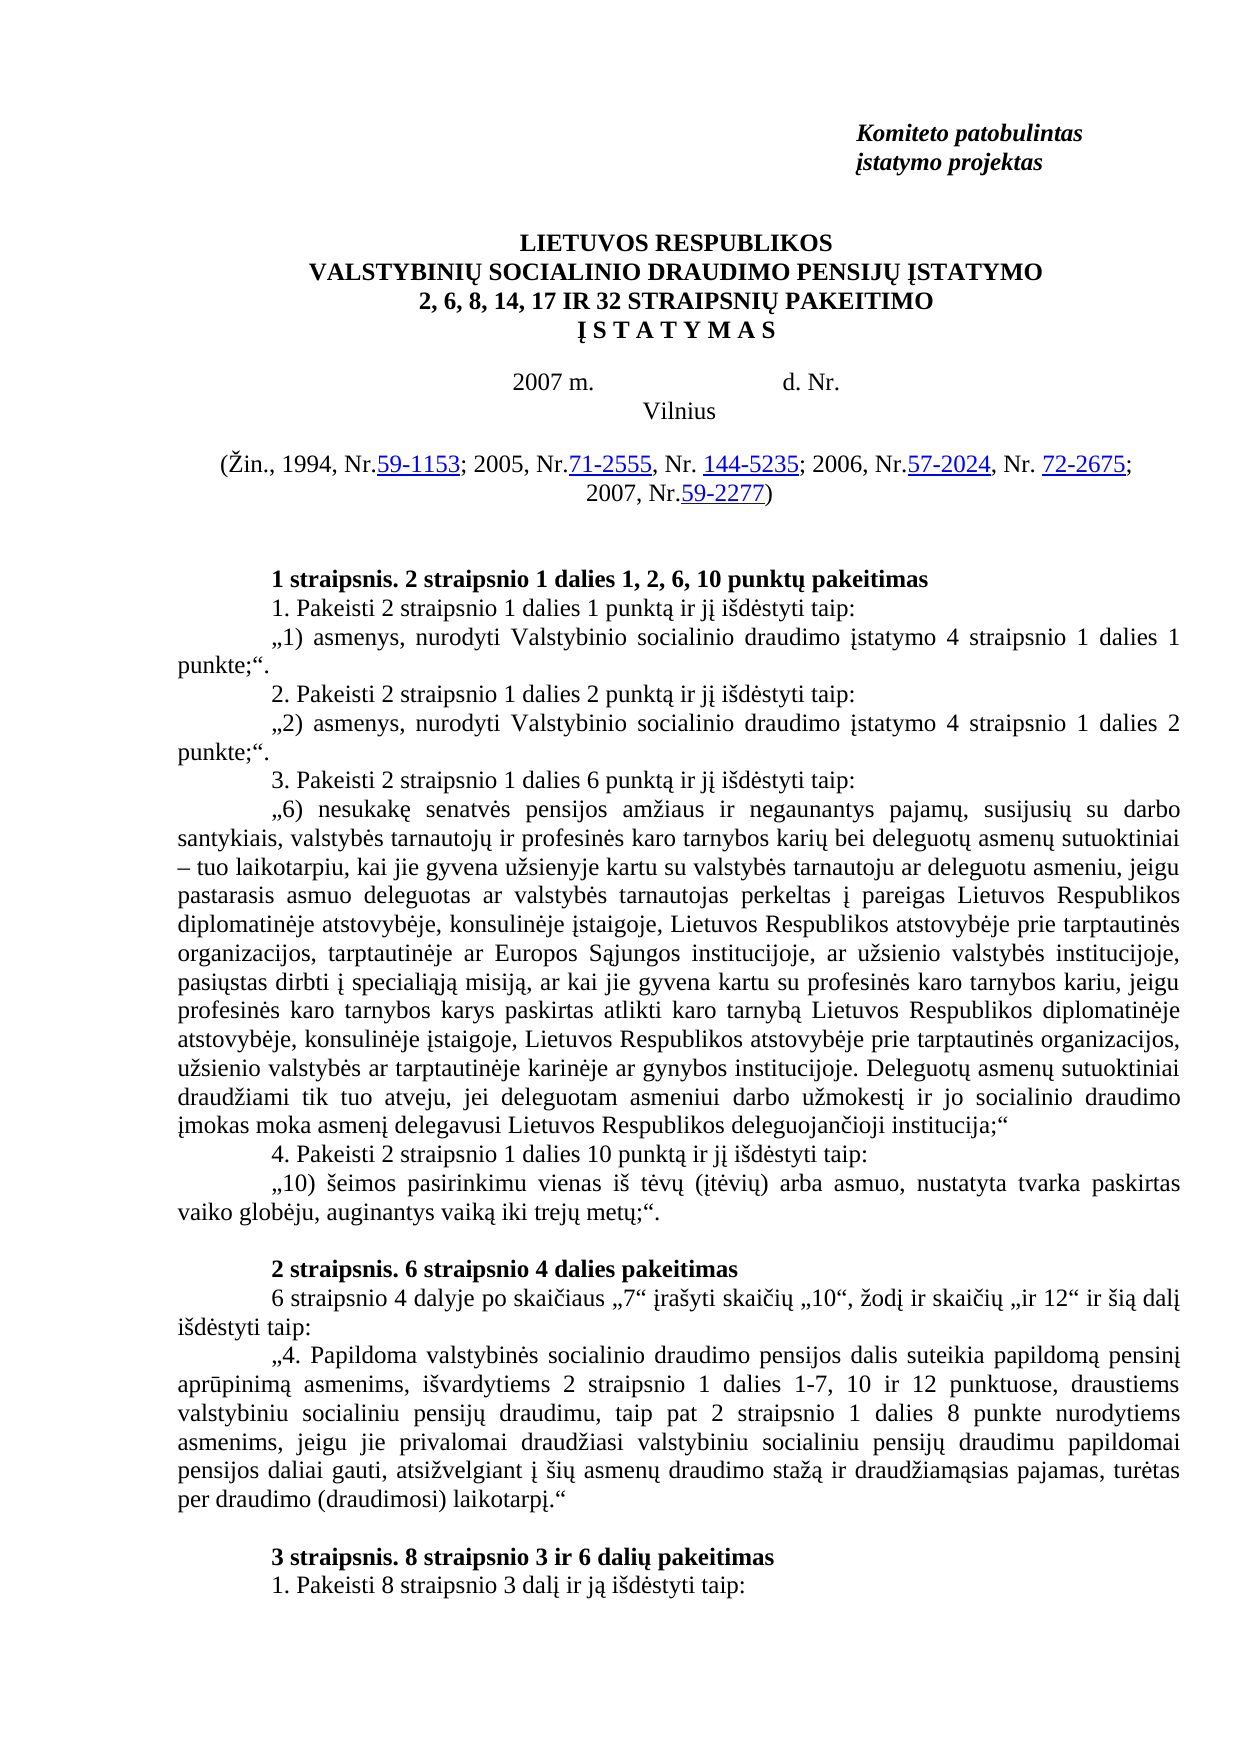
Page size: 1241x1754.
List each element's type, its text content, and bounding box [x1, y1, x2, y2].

text Į S T A T Y M A S [177, 315, 1181, 343]
text 2 straipsnis. 6 straipsnio 4 dalies pakeitimas [177, 1254, 1181, 1283]
text „4. Papildoma valstybinės socialinio draudimo pensijos dalis suteikia papildomą pensinį aprūpinimą asmenims, išvardytiems 2 straipsnio 1 dalies 1-7, 10 ir 12 punktuose, draustiems valstybiniu socialiniu pensijų draudimu, taip pat 2 straipsnio 1 dalies 8 punkte nurodytiems asmenims, jeigu jie privalomai draudžiasi valstybiniu socialiniu pensijų draudimu papildomai pensijos daliai gauti, atsižvelgiant į šių asmenų draudimo stažą ir draudžiamąsias pajamas, turėtas per draudimo (draudimosi) laikotarpį.“ [177, 1340, 1181, 1513]
text 2007, Nr.59-2277) [177, 478, 1181, 507]
text „10) šeimos pasirinkimu vienas iš tėvų (įtėvių) arba asmuo, nustatyta tvarka paskirtas vaiko globėju, auginantys vaiką iki trejų metų;“. [177, 1168, 1181, 1225]
text 4. Pakeisti 2 straipsnio 1 dalies 10 punktą ir jį išdėstyti taip: [177, 1139, 1181, 1168]
text 2. Pakeisti 2 straipsnio 1 dalies 2 punktą ir jį išdėstyti taip: [177, 679, 1181, 708]
text „1) asmenys, nurodyti Valstybinio socialinio draudimo įstatymo 4 straipsnio 1 dalies 1 punkte;“. [177, 622, 1181, 679]
text LIETUVOS RESPUBLIKOS [177, 228, 1181, 257]
text 6 straipsnio 4 dalyje po skaičiaus „7“ įrašyti skaičių „10“, žodį ir skaičių „ir 12“ ir šią dalį išdėstyti taip: [177, 1283, 1181, 1340]
table_header [177, 118, 845, 204]
text „2) asmenys, nurodyti Valstybinio socialinio draudimo įstatymo 4 straipsnio 1 dalies 2 punkte;“. [177, 708, 1181, 765]
text VALSTYBINIŲ SOCIALINIO DRAUDIMO PENSIJŲ ĮSTATYMO [177, 257, 1181, 286]
text 1. Pakeisti 8 straipsnio 3 dalį ir ją išdėstyti taip: [177, 1570, 1181, 1599]
text 1. Pakeisti 2 straipsnio 1 dalies 1 punktą ir jį išdėstyti taip: [177, 593, 1181, 622]
text Vilnius [177, 396, 1181, 425]
text 1 straipsnis. 2 straipsnio 1 dalies 1, 2, 6, 10 punktų pakeitimas [177, 564, 1181, 593]
text (Žin., 1994, Nr.59-1153; 2005, Nr.71-2555, Nr. 144-5235; 2006, Nr.57-2024, Nr. 72-2675; [177, 449, 1181, 478]
table_header Komiteto patobulintas įstatymo projektas [845, 118, 1204, 204]
text „6) nesukakę senatvės pensijos amžiaus ir negaunantys pajamų, susijusių su darbo santykiais, valstybės tarnautojų ir profesinės karo tarnybos karių bei deleguotų asmenų sutuoktiniai – tuo laikotarpiu, kai jie gyvena užsienyje kartu su valstybės tarnautoju ar deleguotu asmeniu, jeigu pastarasis asmuo deleguotas ar valstybės tarnautojas perkeltas į pareigas Lietuvos Respublikos diplomatinėje atstovybėje, konsulinėje įstaigoje, Lietuvos Respublikos atstovybėje prie tarptautinės organizacijos, tarptautinėje ar Europos Sąjungos institucijoje, ar užsienio valstybės institucijoje, pasiųstas dirbti į specialiąją misiją, ar kai jie gyvena kartu su profesinės karo tarnybos kariu, jeigu profesinės karo tarnybos karys paskirtas atlikti karo tarnybą Lietuvos Respublikos diplomatinėje atstovybėje, konsulinėje įstaigoje, Lietuvos Respublikos atstovybėje prie tarptautinės organizacijos, užsienio valstybės ar tarptautinėje karinėje ar gynybos institucijoje. Deleguotų asmenų sutuoktiniai draudžiami tik tuo atveju, jei deleguotam asmeniui darbo užmokestį ir jo socialinio draudimo įmokas moka asmenį delegavusi Lietuvos Respublikos deleguojančioji institucija;“ [177, 794, 1181, 1139]
text 3 straipsnis. 8 straipsnio 3 ir 6 dalių pakeitimas [177, 1542, 1181, 1570]
text 3. Pakeisti 2 straipsnio 1 dalies 6 punktą ir jį išdėstyti taip: [177, 765, 1182, 794]
text 2007 m. d. Nr. [177, 367, 1181, 396]
text 2, 6, 8, 14, 17 IR 32 STRAIPSNIŲ PAKEITIMO [177, 286, 1181, 315]
